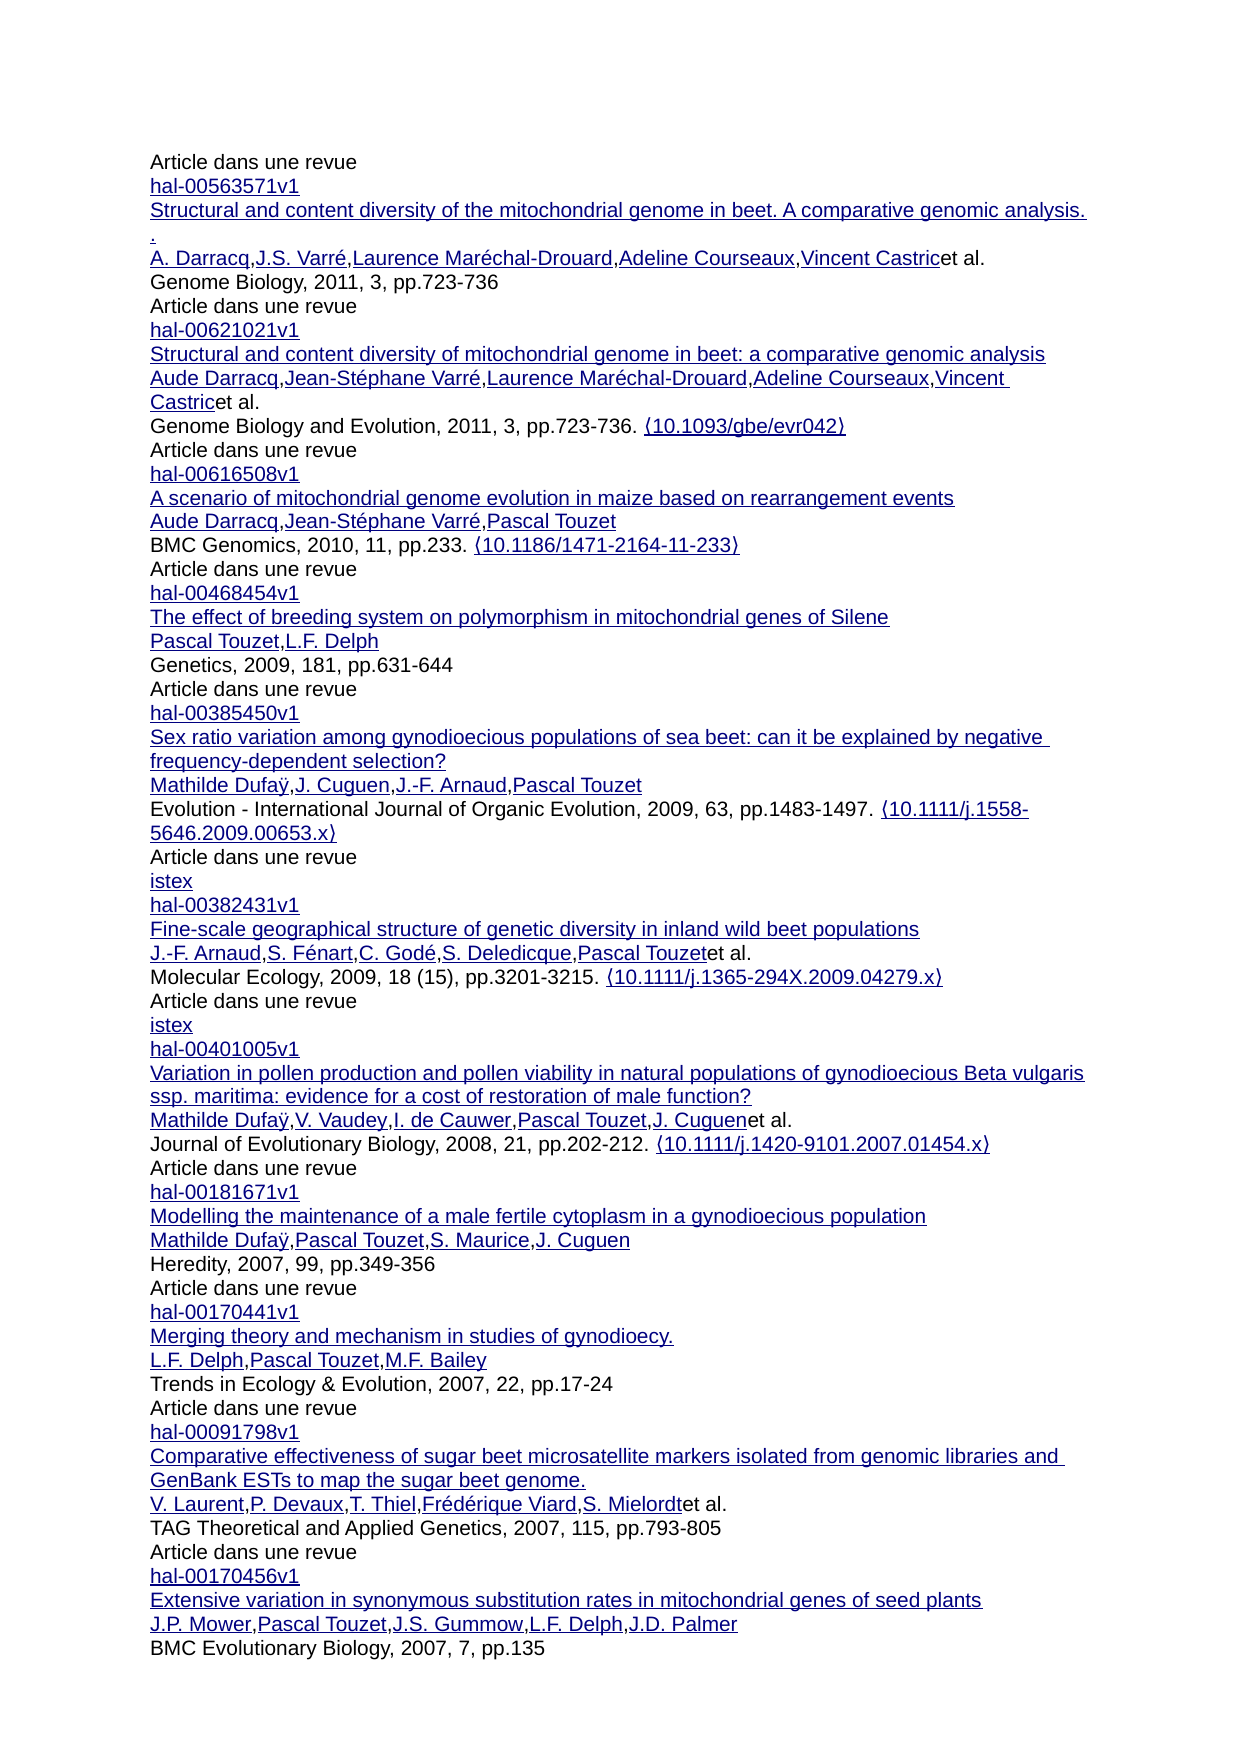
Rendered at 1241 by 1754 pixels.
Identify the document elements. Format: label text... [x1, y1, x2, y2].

table_cell The effect of breeding system on polymorphism in mitochondrial genes of Silene Pascal Touzet,L.F. Delph Genetics, 2009, 181, pp.631-644 Article dans une revue hal-00385450v1 [150, 605, 1090, 725]
table_cell Fine-scale geographical structure of genetic diversity in inland wild beet populations J.-F. Arnaud,S. Fénart,C. Godé,S. Deledicque,Pascal Touzetet al. Molecular Ecology, 2009, 18 (15), pp.3201-3215. ⟨10.1111/j.1365-294X.2009.04279.x⟩ Article dans une revue istex hal-00401005v1 [150, 917, 1090, 1060]
table_cell A scenario of mitochondrial genome evolution in maize based on rearrangement events Aude Darracq,Jean-Stéphane Varré,Pascal Touzet BMC Genomics, 2010, 11, pp.233. ⟨10.1186/1471-2164-11-233⟩ Article dans une revue hal-00468454v1 [150, 485, 1090, 605]
table_cell Extensive variation in synonymous substitution rates in mitochondrial genes of seed plants J.P. Mower,Pascal Touzet,J.S. Gummow,L.F. Delph,J.D. Palmer BMC Evolutionary Biology, 2007, 7, pp.135 [150, 1588, 1090, 1659]
table_cell Sex ratio variation among gynodioecious populations of sea beet: can it be explained by negative frequency-dependent selection? Mathilde Dufaÿ,J. Cuguen,J.-F. Arnaud,Pascal Touzet Evolution - International Journal of Organic Evolution, 2009, 63, pp.1483-1497. ⟨10.1111/j.1558-5646.2009.00653.x⟩ Article dans une revue istex hal-00382431v1 [150, 725, 1090, 917]
table_cell Article dans une revue hal-00563571v1 [150, 150, 1090, 198]
table_cell Merging theory and mechanism in studies of gynodioecy. L.F. Delph,Pascal Touzet,M.F. Bailey Trends in Ecology & Evolution, 2007, 22, pp.17-24 Article dans une revue hal-00091798v1 [150, 1324, 1090, 1444]
table_cell Modelling the maintenance of a male fertile cytoplasm in a gynodioecious population Mathilde Dufaÿ,Pascal Touzet,S. Maurice,J. Cuguen Heredity, 2007, 99, pp.349-356 Article dans une revue hal-00170441v1 [150, 1204, 1090, 1324]
table_cell Structural and content diversity of mitochondrial genome in beet: a comparative genomic analysis Aude Darracq,Jean-Stéphane Varré,Laurence Maréchal-Drouard,Adeline Courseaux,Vincent Castricet al. Genome Biology and Evolution, 2011, 3, pp.723-736. ⟨10.1093/gbe/evr042⟩ Article dans une revue hal-00616508v1 [150, 342, 1090, 485]
table_cell Structural and content diversity of the mitochondrial genome in beet. A comparative genomic analysis. . A. Darracq,J.S. Varré,Laurence Maréchal-Drouard,Adeline Courseaux,Vincent Castricet al. Genome Biology, 2011, 3, pp.723-736 Article dans une revue hal-00621021v1 [150, 198, 1090, 342]
table_cell Comparative effectiveness of sugar beet microsatellite markers isolated from genomic libraries and GenBank ESTs to map the sugar beet genome. V. Laurent,P. Devaux,T. Thiel,Frédérique Viard,S. Mielordtet al. TAG Theoretical and Applied Genetics, 2007, 115, pp.793-805 Article dans une revue hal-00170456v1 [150, 1444, 1090, 1587]
table_cell Variation in pollen production and pollen viability in natural populations of gynodioecious Beta vulgaris ssp. maritima: evidence for a cost of restoration of male function? Mathilde Dufaÿ,V. Vaudey,I. de Cauwer,Pascal Touzet,J. Cuguenet al. Journal of Evolutionary Biology, 2008, 21, pp.202-212. ⟨10.1111/j.1420-9101.2007.01454.x⟩ Article dans une revue hal-00181671v1 [150, 1060, 1090, 1204]
